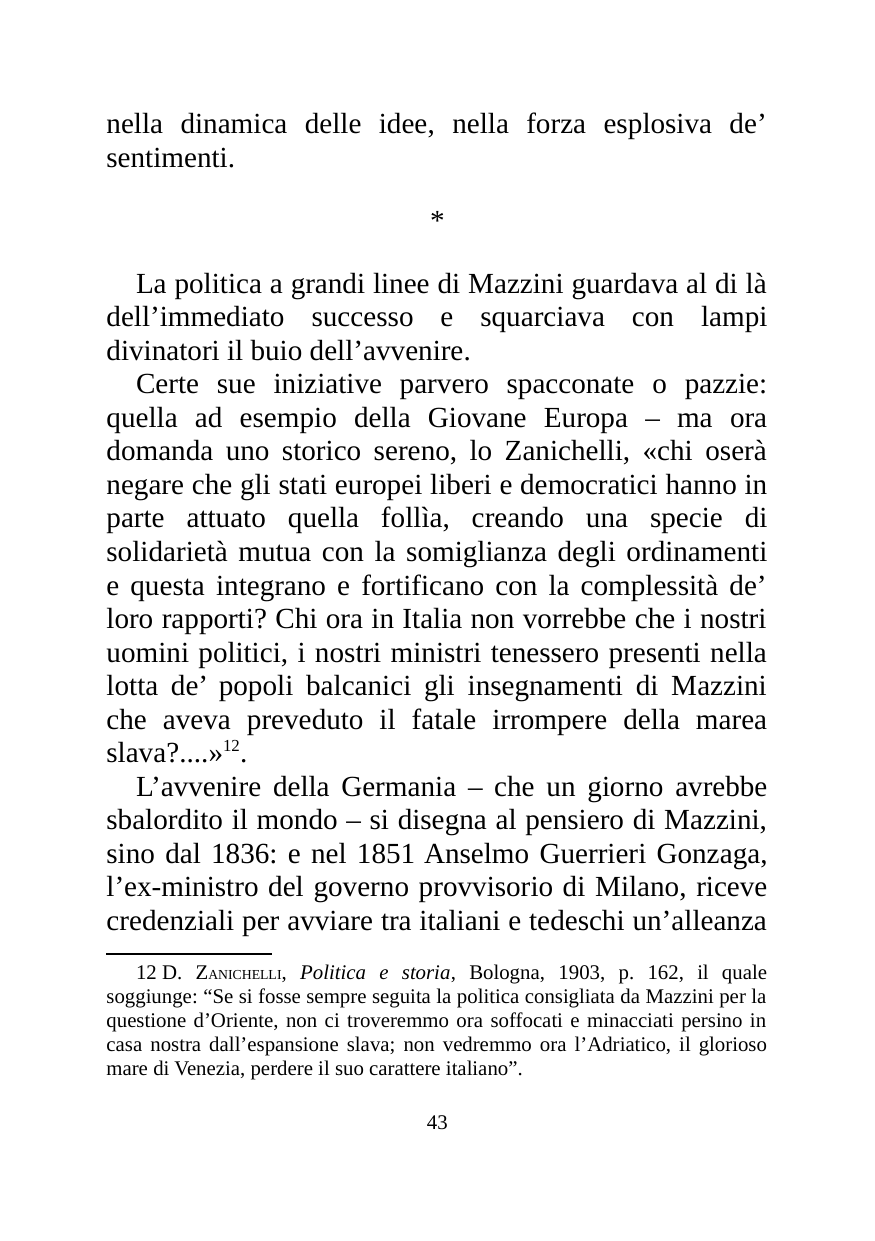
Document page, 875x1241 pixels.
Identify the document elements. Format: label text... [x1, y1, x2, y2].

text Certe sue iniziative parvero spacconate o pazzie: quella ad esempio della Giovane Europa – ma ora domanda uno storico sereno, lo Zanichelli, «chi oserà negare che gli stati europei liberi e democratici hanno in parte attuato quella follìa, creando una specie di solidarietà mutua con la somiglianza degli ordinamenti e questa integrano e fortificano con la complessità de’ loro rapporti? Chi ora in Italia non vorrebbe che i nostri uomini politici, i nostri ministri tenessero presenti nella lotta de’ popoli balcanici gli insegnamenti di Mazzini che aveva preveduto il fatale irrompere della marea slava?....». [106, 366, 768, 769]
text La politica a grandi linee di Mazzini guardava al di là dell’immediato successo e squarciava con lampi divinatori il buio dell’avvenire. [106, 266, 768, 366]
text nella dinamica delle idee, nella forza esplosiva de’ sentimenti. [106, 106, 768, 173]
text D. Zanichelli, Politica e storia, Bologna, 1903, p. 162, il quale soggiunge: “Se si fosse sempre seguita la politica consigliata da Mazzini per la questione d’Oriente, non ci troveremmo ora soffocati e minacciati persino in casa nostra dall’espansione slava; non vedremmo ora l’Adriatico, il glorioso mare di Venezia, perdere il suo carattere italiano”. [106, 960, 768, 1080]
text L’avvenire della Germania – che un giorno avrebbe sbalordito il mondo – si disegna al pensiero di Mazzini, sino dal 1836: e nel 1851 Anselmo Guerrieri Gonzaga, l’ex-ministro del governo provvisorio di Milano, riceve credenziali per avviare tra italiani e tedeschi un’alleanza [106, 769, 768, 937]
text * [106, 203, 768, 236]
